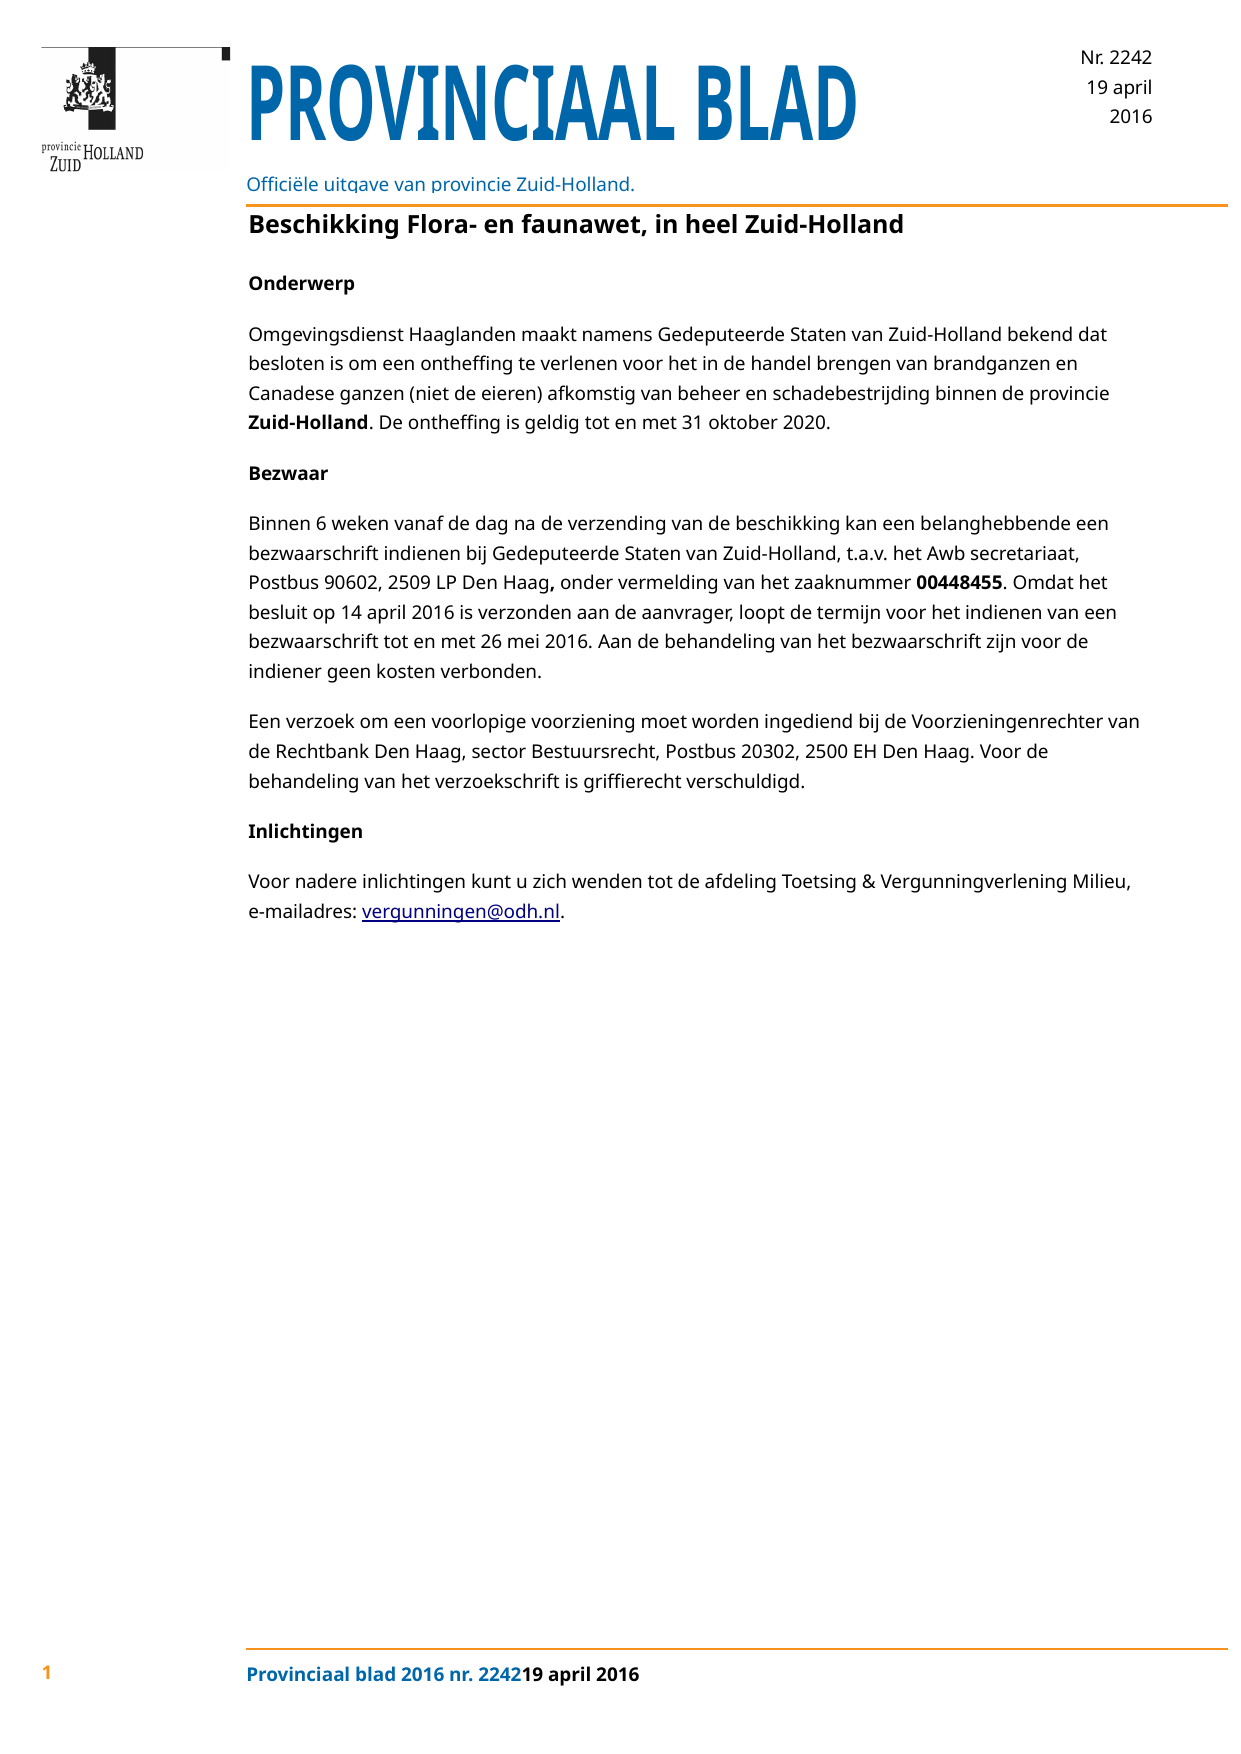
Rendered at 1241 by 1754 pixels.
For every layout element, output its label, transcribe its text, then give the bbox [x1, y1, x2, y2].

text Beschikking Flora- en faunawet, in heel Zuid-Holland [248, 207, 1152, 241]
picture [41, 47, 231, 172]
text Omgevingsdienst Haaglanden maakt namens Gedeputeerde Staten van Zuid-Holland bekend dat besloten is om een ontheffing te verlenen voor het in de handel brengen van brandganzen en Canadese ganzen (niet de eieren) afkomstig van beheer en schadebestrijding binnen de provincie Zuid-Holland. De ontheffing is geldig tot en met 31 oktober 2020. [248, 321, 1152, 435]
text Een verzoek om een voorlopige voorziening moet worden ingediend bij de Voorzieningenrechter van de Rechtbank Den Haag, sector Bestuursrecht, Postbus 20302, 2500 EH Den Haag. Voor de behandeling van het verzoekschrift is griffierecht verschuldigd. [248, 709, 1152, 793]
text Onderwerp [248, 270, 1152, 296]
text Bezwaar [248, 460, 1152, 486]
text Inlichtingen [248, 818, 1152, 844]
text Binnen 6 weken vanaf de dag na de verzending van de beschikking kan een belanghebbende een bezwaarschrift indienen bij Gedeputeerde Staten van Zuid-Holland, t.a.v. het Awb secretariaat, Postbus 90602, 2509 LP Den Haag, onder vermelding van het zaaknummer 00448455. Omdat het besluit op 14 april 2016 is verzonden aan de aanvrager, loopt de termijn voor het indienen van een bezwaarschrift tot en met 26 mei 2016. Aan de behandeling van het bezwaarschrift zijn voor de indiener geen kosten verbonden. [248, 510, 1152, 684]
text Voor nadere inlichtingen kunt u zich wenden tot de afdeling Toetsing & Vergunningverlening Milieu, e-mailadres: vergunningen@odh.nl. [248, 869, 1152, 924]
